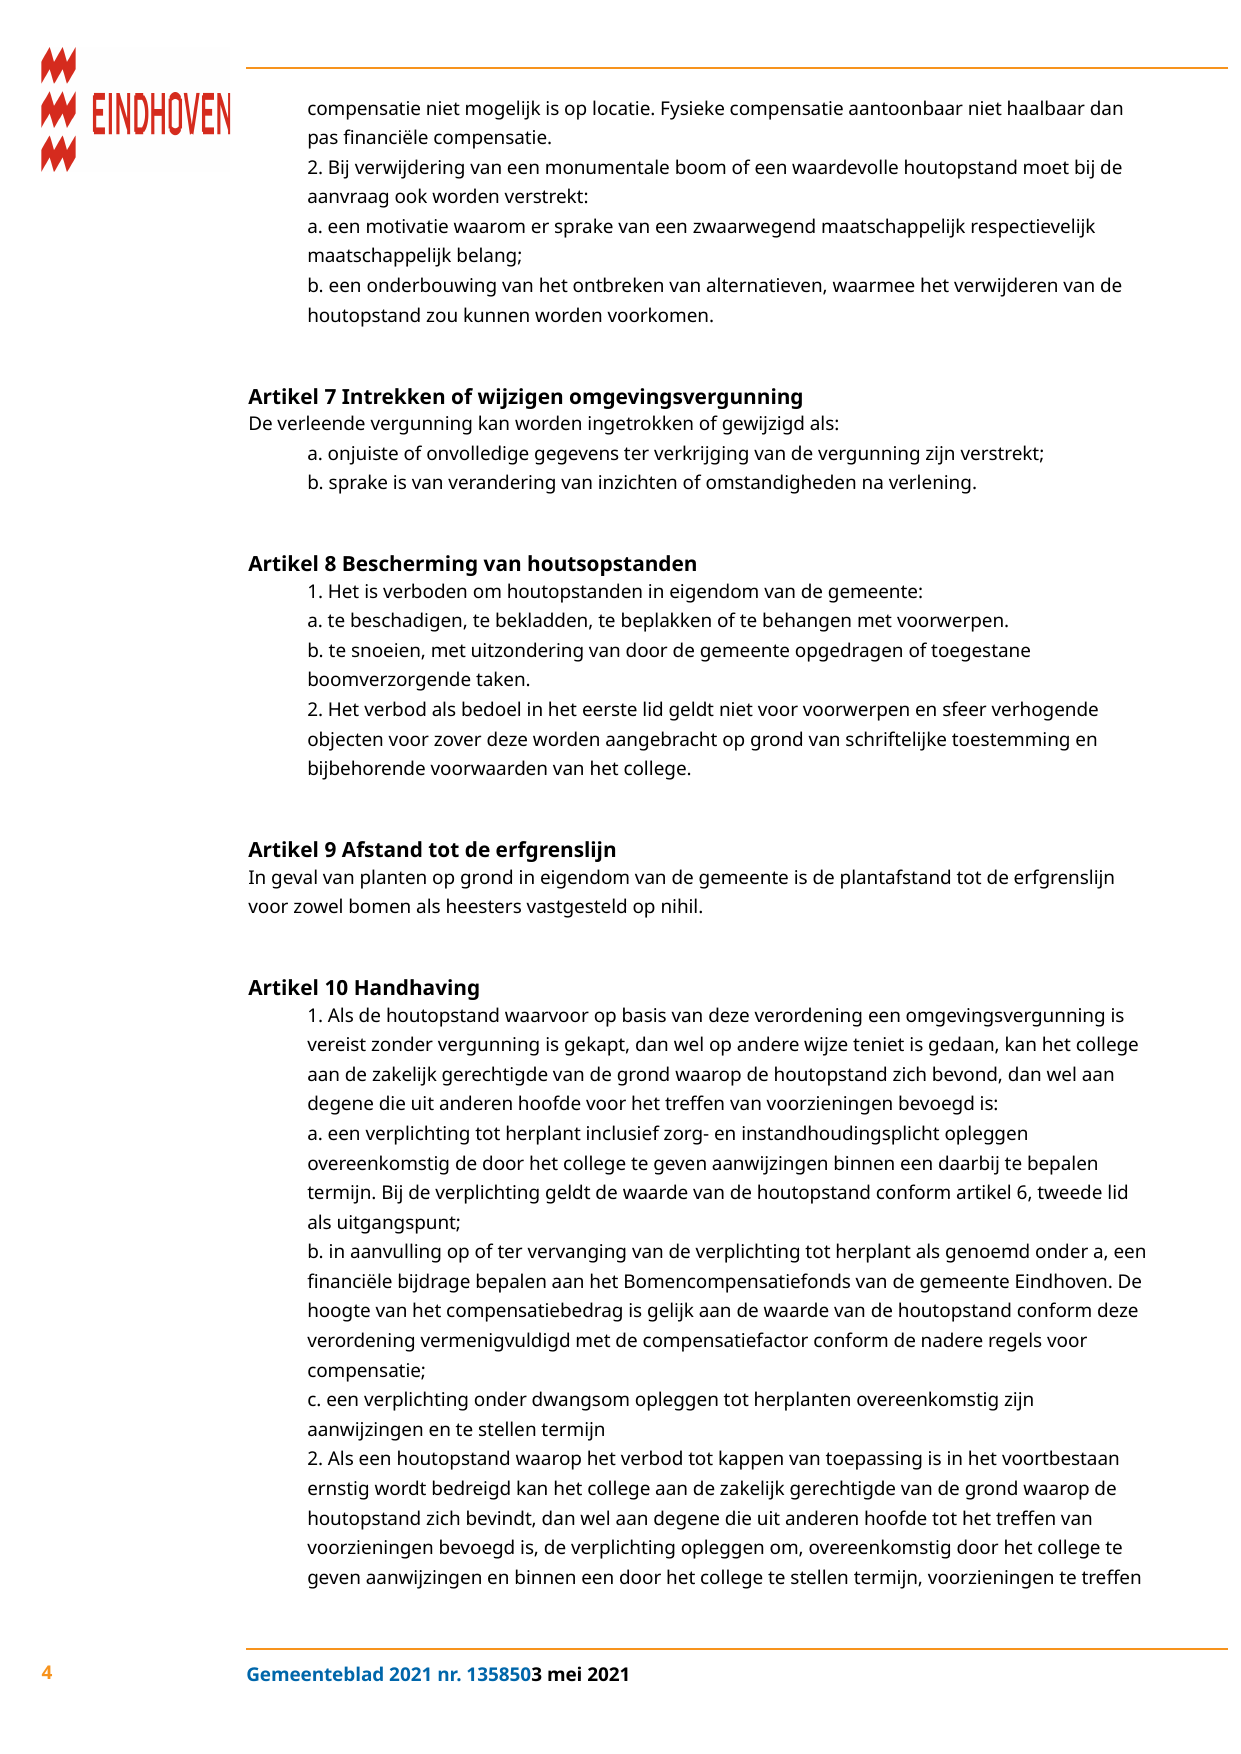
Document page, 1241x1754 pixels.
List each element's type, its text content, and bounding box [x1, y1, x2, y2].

text Artikel 8 Bescherming van houtsopstanden [248, 549, 1152, 578]
list 2. Als een houtopstand waarop het verbod tot kappen van toepassing is in het voortbestaan ernstig wordt bedreigd kan het college aan de zakelijk gerechtigde van de grond waarop de houtopstand zich bevindt, dan wel aan degene die uit anderen hoofde tot het treffen van voorzieningen bevoegd is, de verplichting opleggen om, overeenkomstig door het college te geven aanwijzingen en binnen een door het college te stellen termijn, voorzieningen te treffen [248, 1446, 1152, 1590]
text In geval van planten op grond in eigendom van de gemeente is de plantafstand tot de erfgrenslijn voor zowel bomen als heesters vastgesteld op nihil. [248, 864, 1152, 919]
list b. te snoeien, met uitzondering van door de gemeente opgedragen of toegestane boomverzorgende taken. [248, 637, 1152, 692]
list 1. Het is verboden om houtopstanden in eigendom van de gemeente: [248, 578, 1152, 604]
list a. een motivatie waarom er sprake van een zwaarwegend maatschappelijk respectievelijk maatschappelijk belang; [248, 213, 1152, 268]
picture [41, 47, 231, 172]
list b. in aanvulling op of ter vervanging van de verplichting tot herplant als genoemd onder a, een financiële bijdrage bepalen aan het Bomencompensatiefonds van de gemeente Eindhoven. De hoogte van het compensatiebedrag is gelijk aan de waarde van de houtopstand conform deze verordening vermenigvuldigd met de compensatiefactor conform de nadere regels voor compensatie; [248, 1238, 1152, 1383]
list a. een verplichting tot herplant inclusief zorg- en instandhoudingsplicht opleggen overeenkomstig de door het college te geven aanwijzingen binnen een daarbij te bepalen termijn. Bij de verplichting geldt de waarde van de houtopstand conform artikel 6, tweede lid als uitgangspunt; [248, 1120, 1152, 1235]
list c. een verplichting onder dwangsom opleggen tot herplanten overeenkomstig zijn aanwijzingen en te stellen termijn [248, 1386, 1152, 1442]
list a. te beschadigen, te bekladden, te beplakken of te behangen met voorwerpen. [248, 607, 1152, 633]
list a. onjuiste of onvolledige gegevens ter verkrijging van de vergunning zijn verstrekt; [248, 440, 1152, 466]
list 2. Bij verwijdering van een monumentale boom of een waardevolle houtopstand moet bij de aanvraag ook worden verstrekt: [248, 154, 1152, 209]
text De verleende vergunning kan worden ingetrokken of gewijzigd als: [248, 410, 1152, 436]
list b. een onderbouwing van het ontbreken van alternatieven, waarmee het verwijderen van de houtopstand zou kunnen worden voorkomen. [248, 272, 1152, 328]
list 1. Als de houtopstand waarvoor op basis van deze verordening een omgevingsvergunning is vereist zonder vergunning is gekapt, dan wel op andere wijze teniet is gedaan, kan het college aan de zakelijk gerechtigde van de grond waarop de houtopstand zich bevond, dan wel aan degene die uit anderen hoofde voor het treffen van voorzieningen bevoegd is: [248, 1002, 1152, 1116]
list compensatie niet mogelijk is op locatie. Fysieke compensatie aantoonbaar niet haalbaar dan pas financiële compensatie. [248, 95, 1152, 150]
text Artikel 9 Afstand tot de erfgrenslijn [248, 835, 1152, 864]
text Artikel 10 Handhaving [248, 973, 1152, 1002]
list b. sprake is van verandering van inzichten of omstandigheden na verlening. [248, 469, 1152, 495]
text Artikel 7 Intrekken of wijzigen omgevingsvergunning [248, 382, 1152, 410]
list 2. Het verbod als bedoel in het eerste lid geldt niet voor voorwerpen en sfeer verhogende objecten voor zover deze worden aangebracht op grond van schriftelijke toestemming en bijbehorende voorwaarden van het college. [248, 696, 1152, 781]
